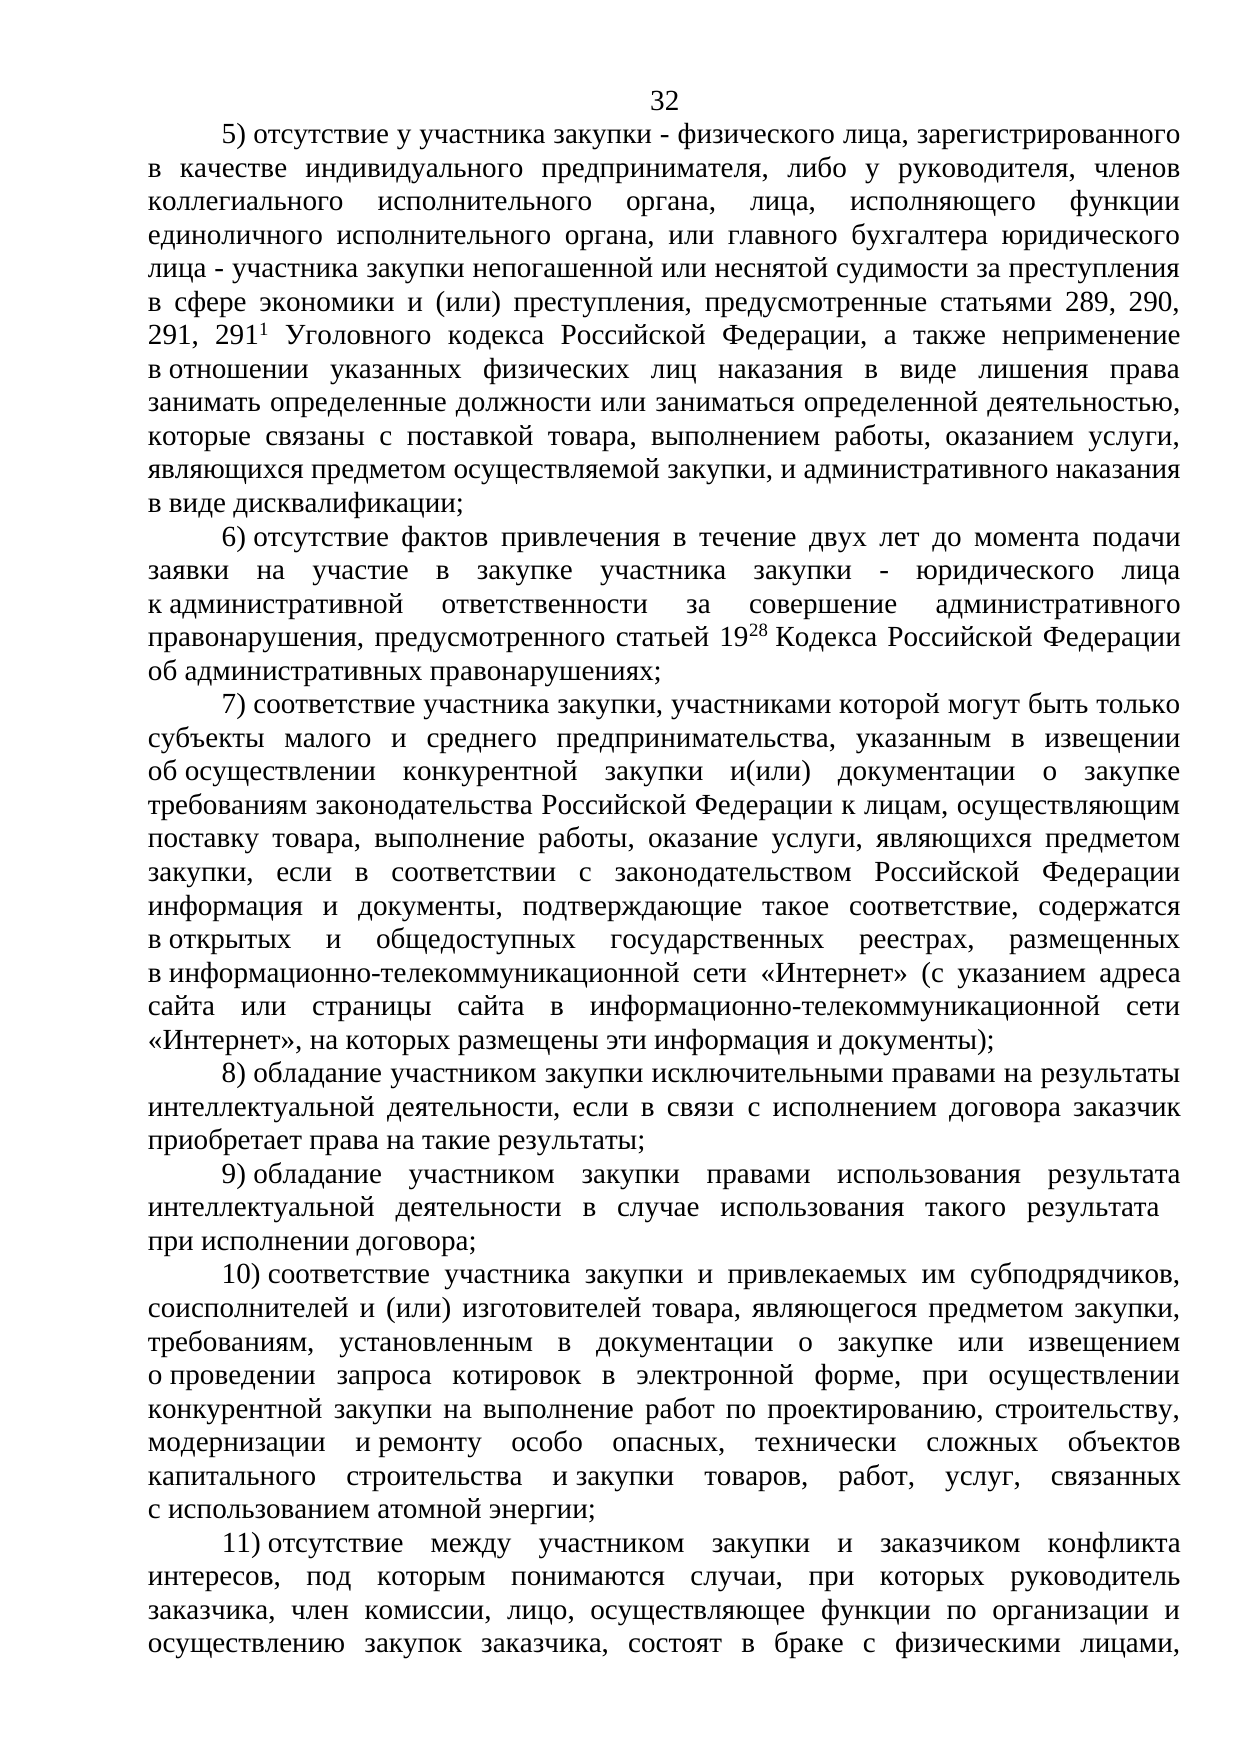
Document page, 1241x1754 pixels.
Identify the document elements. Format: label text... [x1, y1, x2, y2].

text 7) соответствие участника закупки, участниками которой могут быть только субъекты малого и среднего предпринимательства, указанным в извещении об осуществлении конкурентной закупки и(или) документации о закупке требованиям законодательства Российской Федерации к лицам, осуществляющим поставку товара, выполнение работы, оказание услуги, являющихся предметом закупки, если в соответствии с законодательством Российской Федерации информация и документы, подтверждающие такое соответствие, содержатся в открытых и общедоступных государственных реестрах, размещенных в информационно-телекоммуникационной сети «Интернет» (с указанием адреса сайта или страницы сайта в информационно-телекоммуникационной сети «Интернет», на которых размещены эти информация и документы); [148, 686, 1181, 1055]
text 10) соответствие участника закупки и привлекаемых им субподрядчиков, соисполнителей и (или) изготовителей товара, являющегося предметом закупки, требованиям, установленным в документации о закупке или извещением о проведении запроса котировок в электронной форме, при осуществлении конкурентной закупки на выполнение работ по проектированию, строительству, модернизации и ремонту особо опасных, технически сложных объектов капитального строительства и закупки товаров, работ, услуг, связанных с использованием атомной энергии; [148, 1257, 1181, 1525]
text 5) отсутствие у участника закупки - физического лица, зарегистрированного в качестве индивидуального предпринимателя, либо у руководителя, членов коллегиального исполнительного органа, лица, исполняющего функции единоличного исполнительного органа, или главного бухгалтера юридического лица - участника закупки непогашенной или неснятой судимости за преступления в сфере экономики и (или) преступления, предусмотренные статьями 289, 290, 291, 2911 Уголовного кодекса Российской Федерации, а также неприменение в отношении указанных физических лиц наказания в виде лишения права занимать определенные должности или заниматься определенной деятельностью, которые связаны с поставкой товара, выполнением работы, оказанием услуги, являющихся предметом осуществляемой закупки, и административного наказания в виде дисквалификации; [148, 116, 1181, 519]
text 11) отсутствие между участником закупки и заказчиком конфликта интересов, под которым понимаются случаи, при которых руководитель заказчика, член комиссии, лицо, осуществляющее функции по организации и осуществлению закупок заказчика, состоят в браке с физическими лицами, [148, 1525, 1181, 1659]
text 8) обладание участником закупки исключительными правами на результаты интеллектуальной деятельности, если в связи с исполнением договора заказчик приобретает права на такие результаты; [148, 1055, 1181, 1156]
text 6) отсутствие фактов привлечения в течение двух лет до момента подачи заявки на участие в закупке участника закупки - юридического лица к административной ответственности за совершение административного правонарушения, предусмотренного статьей 1928 Кодекса Российской Федерации об административных правонарушениях; [148, 519, 1181, 686]
text 9) обладание участником закупки правами использования результата интеллектуальной деятельности в случае использования такого результата при исполнении договора; [148, 1156, 1181, 1257]
